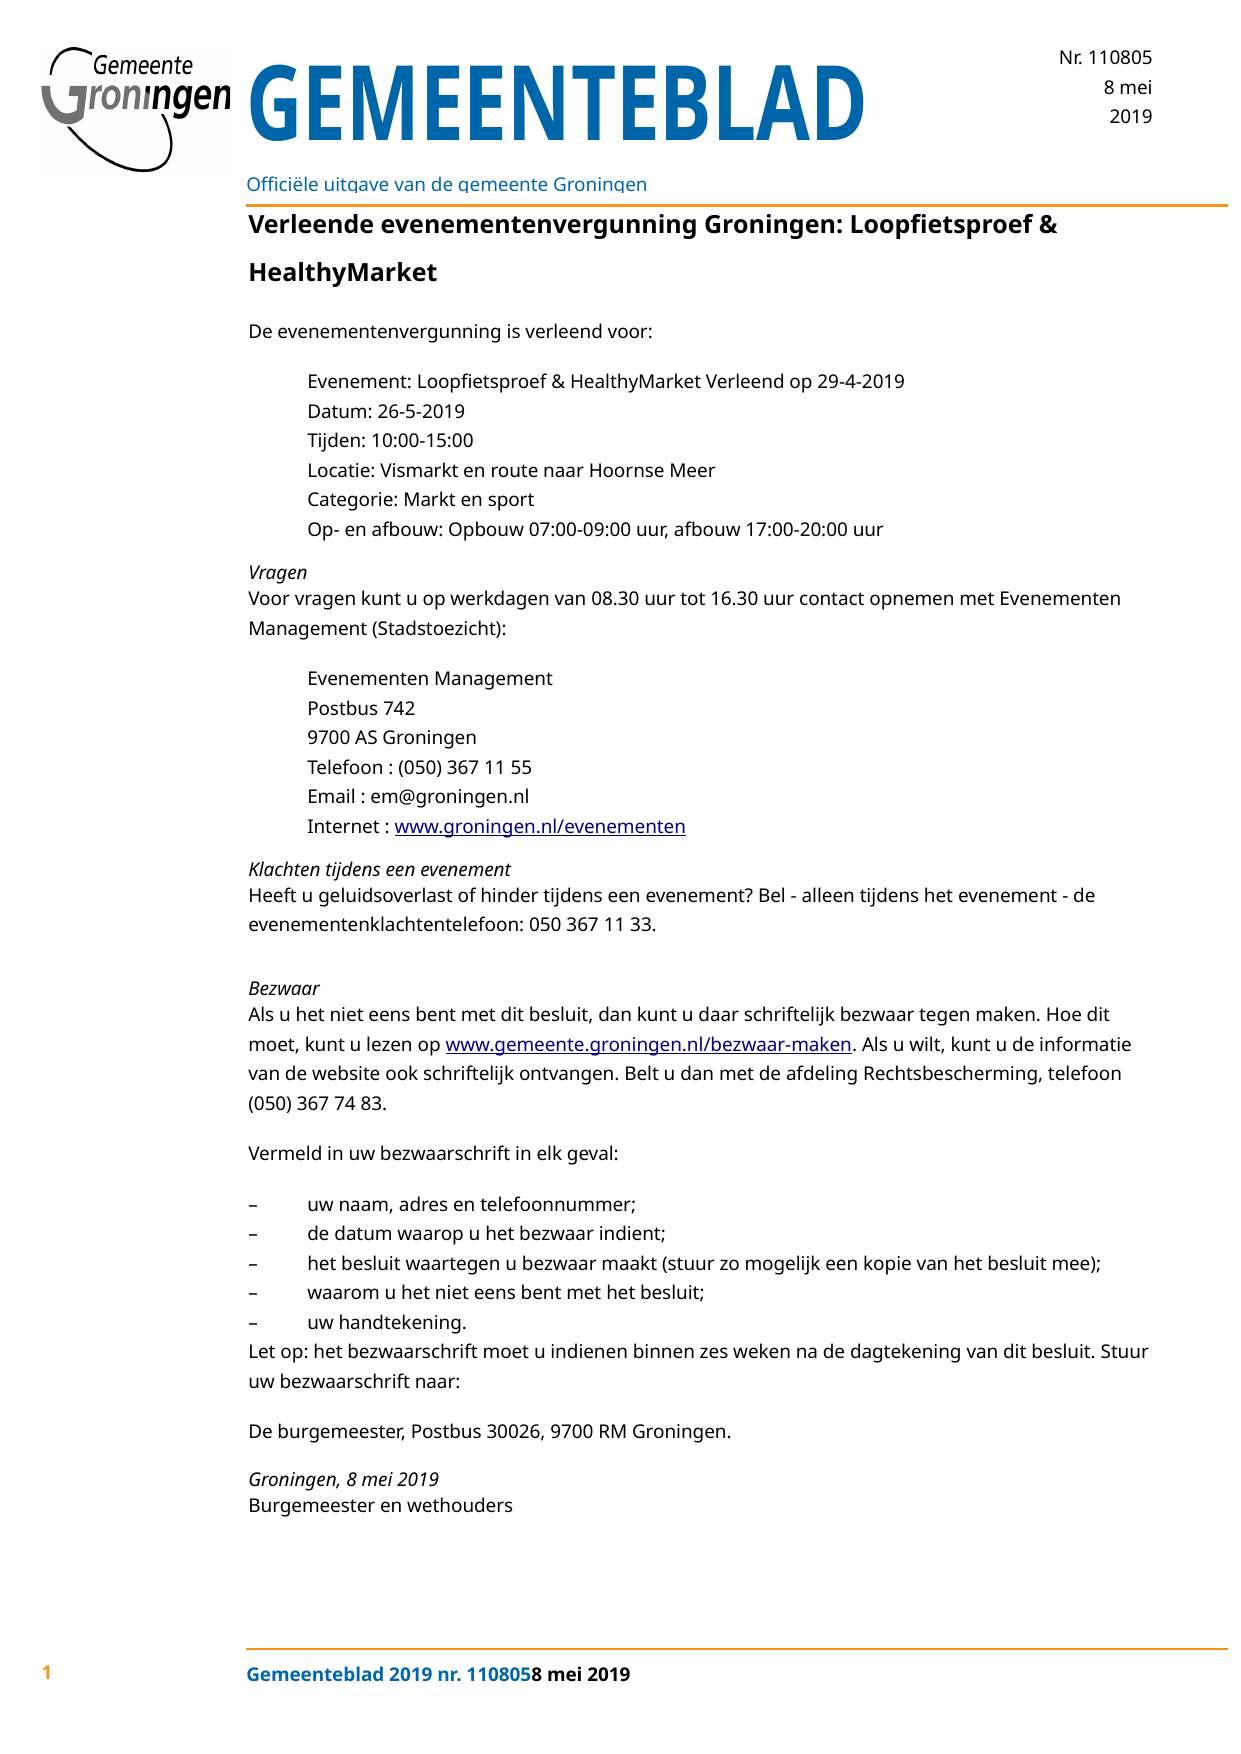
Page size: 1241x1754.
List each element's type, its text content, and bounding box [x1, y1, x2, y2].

list uw naam, adres en telefoonnummer; [248, 1191, 1152, 1216]
list Telefoon : (050) 367 11 55 [248, 754, 1152, 779]
list uw handtekening. [248, 1309, 1152, 1335]
list Evenementen Management [248, 665, 1152, 691]
picture [41, 47, 231, 172]
list Datum: 26-5-2019 [248, 398, 1152, 424]
list Categorie: Markt en sport [248, 487, 1152, 512]
list het besluit waartegen u bezwaar maakt (stuur zo mogelijk een kopie van het besluit mee); [248, 1250, 1152, 1276]
list waarom u het niet eens bent met het besluit; [248, 1279, 1152, 1305]
text Bezwaar [248, 975, 1152, 1001]
list Internet : www.groningen.nl/evenementen [248, 813, 1152, 839]
list Locatie: Vismarkt en route naar Hoornse Meer [248, 457, 1152, 483]
text Let op: het bezwaarschrift moet u indienen binnen zes weken na de dagtekening van dit besluit. Stuur uw bezwaarschrift naar: [248, 1339, 1152, 1394]
text Vermeld in uw bezwaarschrift in elk geval: [248, 1140, 1152, 1166]
list Evenement: Loopfietsproef & HealthyMarket Verleend op 29-4-2019 [248, 368, 1152, 394]
list Email : em@groningen.nl [248, 783, 1152, 809]
text Vragen [248, 559, 1152, 585]
list Op- en afbouw: Opbouw 07:00-09:00 uur, afbouw 17:00-20:00 uur [248, 516, 1152, 542]
list de datum waarop u het bezwaar indient; [248, 1220, 1152, 1246]
text Klachten tijdens een evenement [248, 856, 1152, 882]
text Verleende evenementenvergunning Groningen: Loopfietsproef & HealthyMarket [248, 207, 1152, 288]
text De burgemeester, Postbus 30026, 9700 RM Groningen. [248, 1419, 1152, 1444]
text Heeft u geluidsoverlast of hinder tijdens een evenement? Bel - alleen tijdens het evenement - de evenementenklachtentelefoon: 050 367 11 33. [248, 882, 1152, 937]
list Tijden: 10:00-15:00 [248, 427, 1152, 453]
text De evenementenvergunning is verleend voor: [248, 318, 1152, 344]
text Voor vragen kunt u op werkdagen van 08.30 uur tot 16.30 uur contact opnemen met Evenementen Management (Stadstoezicht): [248, 585, 1152, 640]
text Groningen, 8 mei 2019 [248, 1466, 1152, 1492]
list Postbus 742 [248, 695, 1152, 720]
list 9700 AS Groningen [248, 724, 1152, 750]
text Burgemeester en wethouders [248, 1492, 1152, 1518]
text Als u het niet eens bent met dit besluit, dan kunt u daar schriftelijk bezwaar tegen maken. Hoe dit moet, kunt u lezen op www.gemeente.groningen.nl/bezwaar-maken. Als u wilt, kunt u de informatie van de website ook schriftelijk ontvangen. Belt u dan met de afdeling Rechtsbescherming, telefoon (050) 367 74 83. [248, 1001, 1152, 1116]
